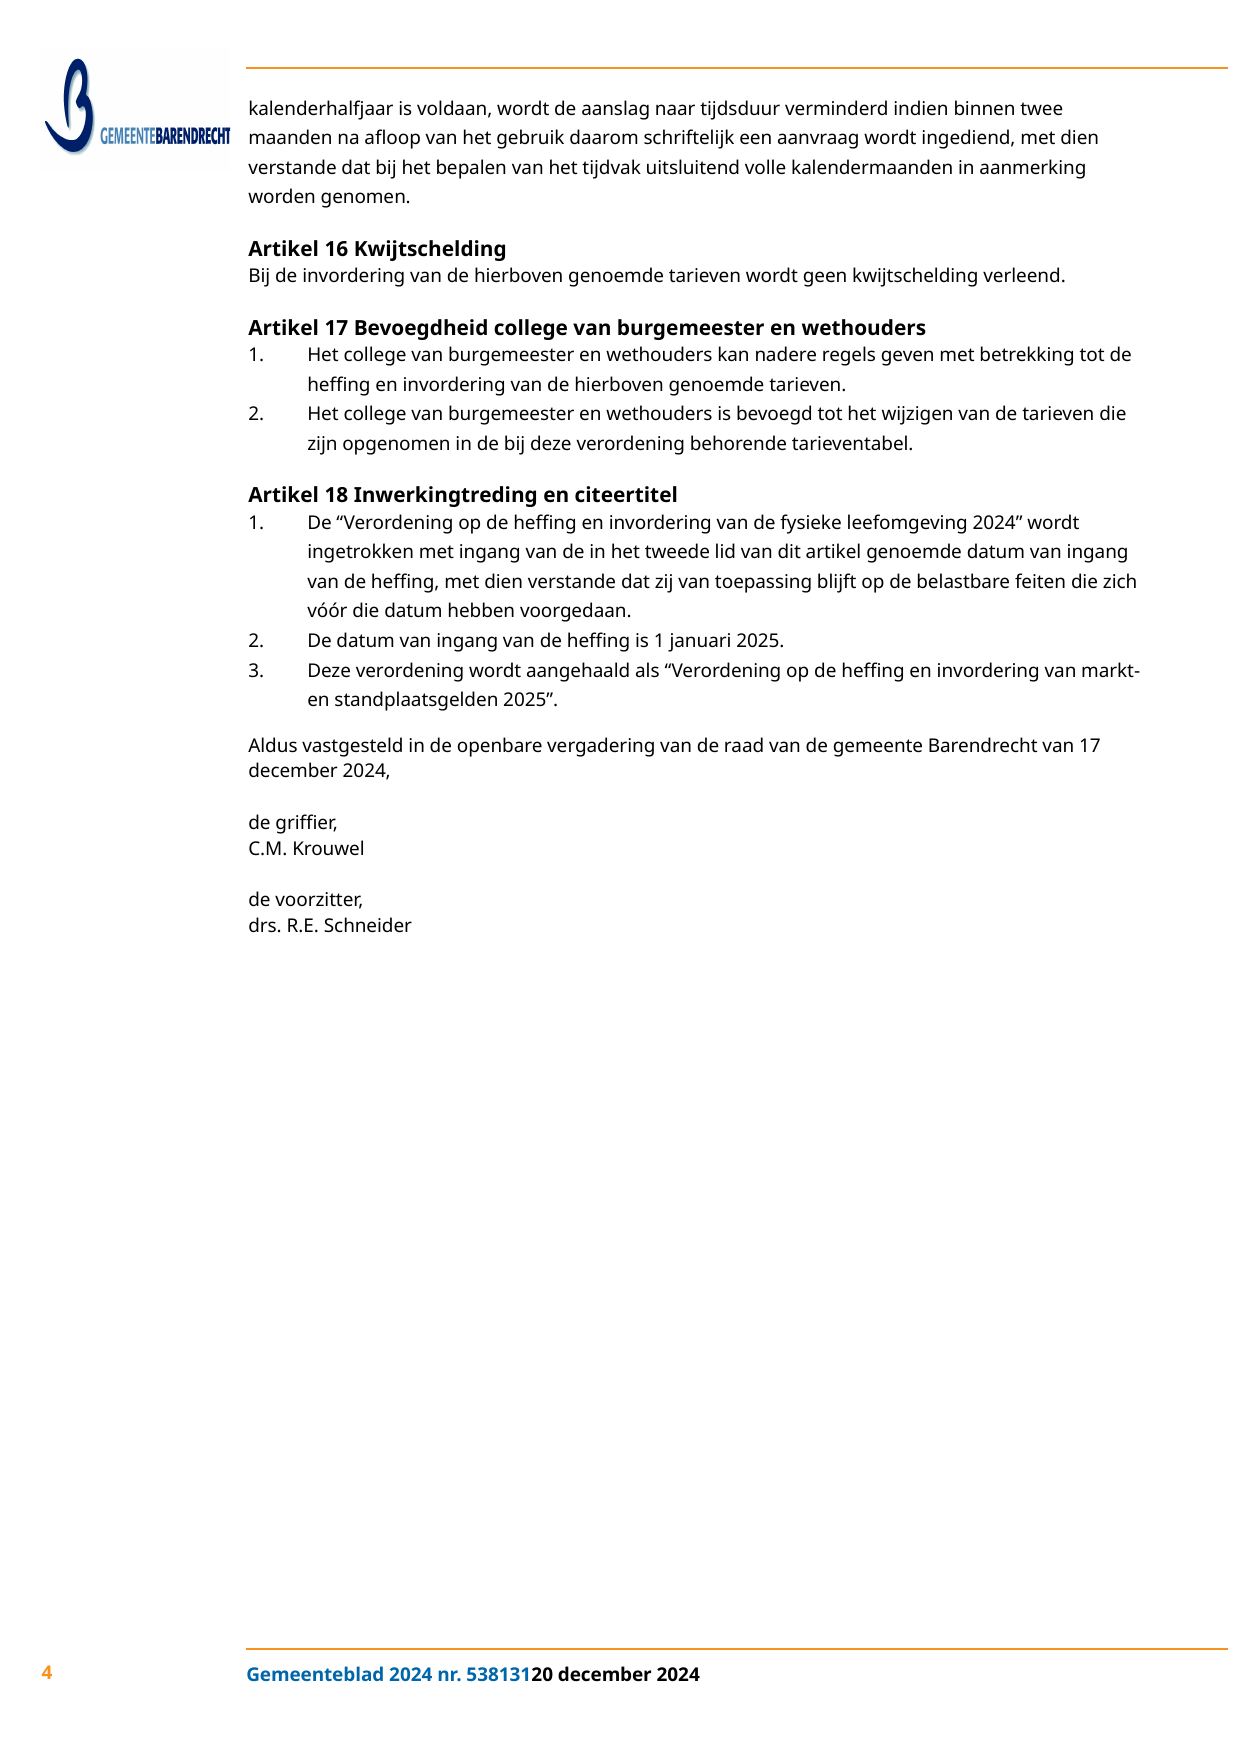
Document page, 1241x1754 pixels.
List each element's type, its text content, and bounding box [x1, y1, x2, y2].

text Artikel 18 Inwerkingtreding en citeertitel [248, 480, 1152, 509]
picture [41, 47, 231, 172]
text Aldus vastgesteld in de openbare vergadering van de raad van de gemeente Barendrecht van 17 december 2024, [248, 732, 1152, 783]
list Het college van burgemeester en wethouders kan nadere regels geven met betrekking tot de heffing en invordering van de hierboven genoemde tarieven. [248, 341, 1152, 397]
list Deze verordening wordt aangehaald als “Verordening op de heffing en invordering van markt- en standplaatsgelden 2025”. [248, 657, 1152, 712]
text C.M. Krouwel [248, 835, 1152, 861]
text de voorzitter, [248, 886, 1152, 912]
list De datum van ingang van de heffing is 1 januari 2025. [248, 627, 1152, 653]
list De “Verordening op de heffing en invordering van de fysieke leefomgeving 2024” wordt ingetrokken met ingang van de in het tweede lid van dit artikel genoemde datum van ingang van de heffing, met dien verstande dat zij van toepassing blijft op de belastbare feiten die zich vóór die datum hebben voorgedaan. [248, 509, 1152, 623]
list Het college van burgemeester en wethouders is bevoegd tot het wijzigen van de tarieven die zijn opgenomen in de bij deze verordening behorende tarieventabel. [248, 400, 1152, 456]
text Artikel 17 Bevoegdheid college van burgemeester en wethouders [248, 313, 1152, 341]
text kalenderhalfjaar is voldaan, wordt de aanslag naar tijdsduur verminderd indien binnen twee maanden na afloop van het gebruik daarom schriftelijk een aanvraag wordt ingediend, met dien verstande dat bij het bepalen van het tijdvak uitsluitend volle kalendermaanden in aanmerking worden genomen. [248, 95, 1152, 209]
text de griffier, [248, 809, 1152, 835]
text Bij de invordering van de hierboven genoemde tarieven wordt geen kwijtschelding verleend. [248, 262, 1152, 288]
text Artikel 16 Kwijtschelding [248, 234, 1152, 262]
text drs. R.E. Schneider [248, 912, 1152, 938]
